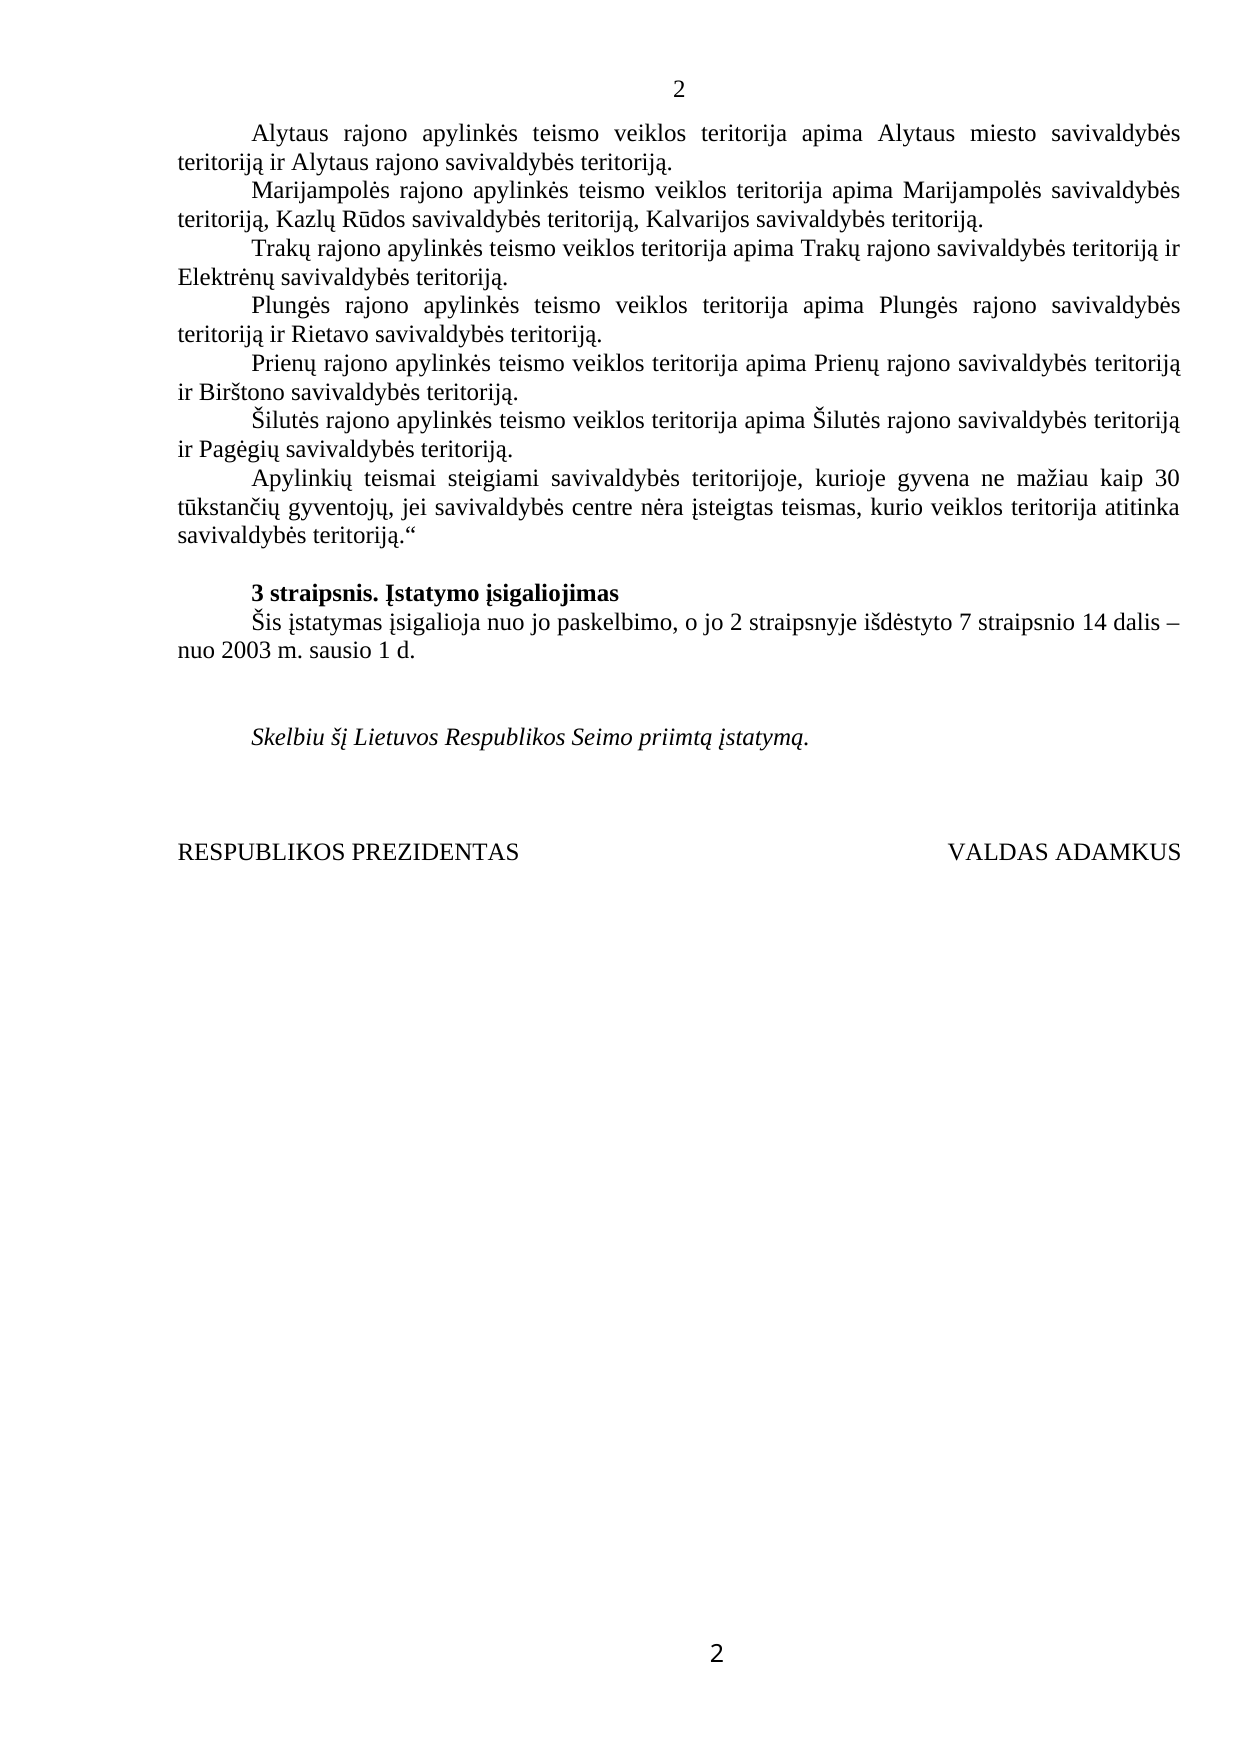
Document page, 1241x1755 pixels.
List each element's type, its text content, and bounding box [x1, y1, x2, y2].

text RESPUBLIKOS PREZIDENTAS VALDAS ADAMKUS [177, 837, 1181, 866]
text Šilutės rajono apylinkės teismo veiklos teritorija apima Šilutės rajono savivaldybės teritoriją ir Pagėgių savivaldybės teritoriją. [177, 406, 1181, 463]
text Skelbiu šį Lietuvos Respublikos Seimo priimtą įstatymą. [177, 722, 1181, 751]
text Apylinkių teismai steigiami savivaldybės teritorijoje, kurioje gyvena ne mažiau kaip 30 tūkstančių gyventojų, jei savivaldybės centre nėra įsteigtas teismas, kurio veiklos teritorija atitinka savivaldybės teritoriją.“ [177, 463, 1181, 549]
text Alytaus rajono apylinkės teismo veiklos teritorija apima Alytaus miesto savivaldybės teritoriją ir Alytaus rajono savivaldybės teritoriją. [177, 118, 1181, 176]
text Prienų rajono apylinkės teismo veiklos teritorija apima Prienų rajono savivaldybės teritoriją ir Birštono savivaldybės teritoriją. [177, 348, 1181, 406]
text Plungės rajono apylinkės teismo veiklos teritorija apima Plungės rajono savivaldybės teritoriją ir Rietavo savivaldybės teritoriją. [177, 291, 1181, 348]
text Trakų rajono apylinkės teismo veiklos teritorija apima Trakų rajono savivaldybės teritoriją ir Elektrėnų savivaldybės teritoriją. [177, 233, 1181, 291]
text Šis įstatymas įsigalioja nuo jo paskelbimo, o jo 2 straipsnyje išdėstyto 7 straipsnio 14 dalis – nuo 2003 m. sausio 1 d. [177, 607, 1181, 664]
text 3 straipsnis. Įstatymo įsigaliojimas [177, 578, 1181, 607]
text Marijampolės rajono apylinkės teismo veiklos teritorija apima Marijampolės savivaldybės teritoriją, Kazlų Rūdos savivaldybės teritoriją, Kalvarijos savivaldybės teritoriją. [177, 176, 1181, 233]
